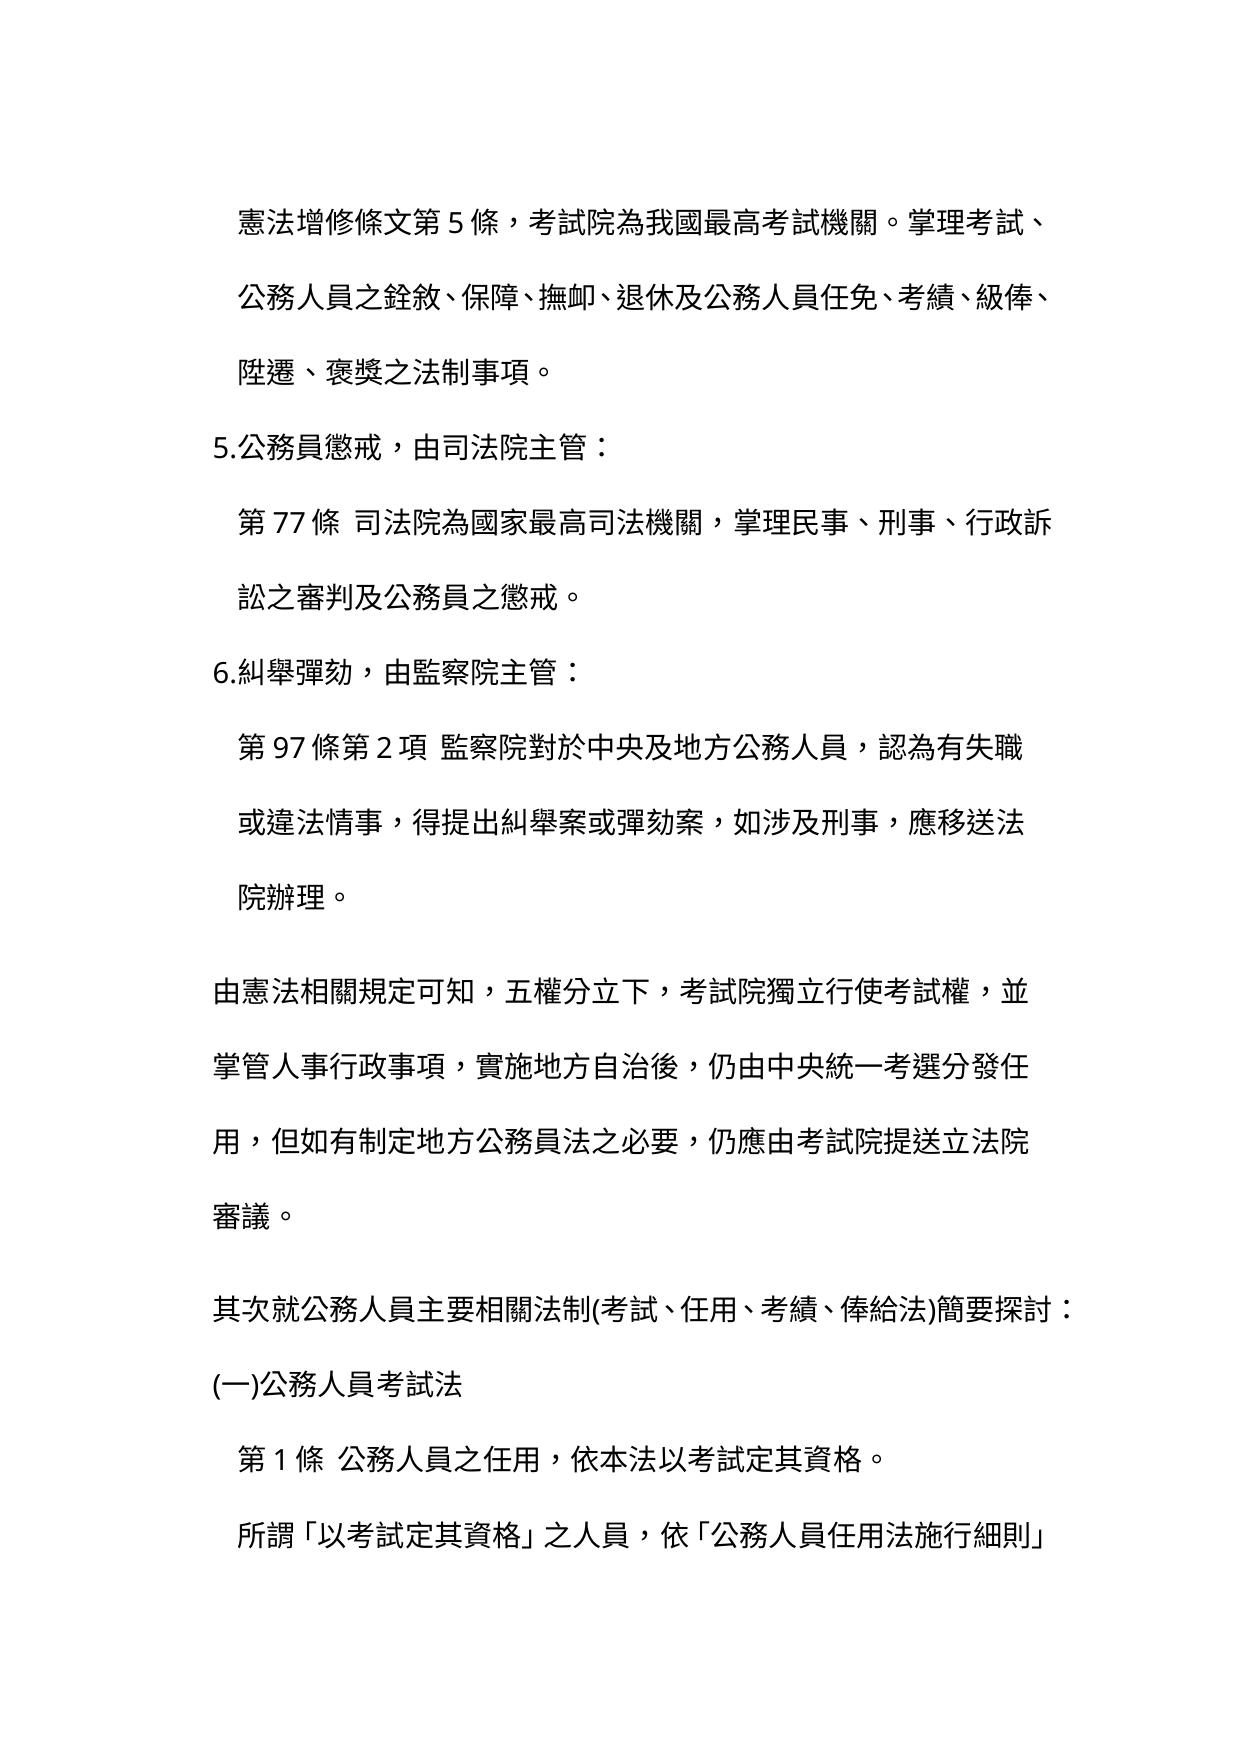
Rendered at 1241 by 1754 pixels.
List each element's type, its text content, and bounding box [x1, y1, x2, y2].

text 其次就公務人員主要相關法制(考試、任用、考績、俸給法)簡要探討： [212, 1271, 1053, 1346]
text 所謂「以考試定其資格」之人員，依「公務人員任用法施行細則」第2條規定。 [237, 1496, 1053, 1571]
text 6.糾舉彈劾，由監察院主管： [212, 633, 1053, 708]
text 由憲法相關規定可知，五權分立下，考試院獨立行使考試權，並掌管人事行政事項，實施地方自治後，仍由中央統一考選分發任用，但如有制定地方公務員法之必要，仍應由考試院提送立法院審議。 [212, 952, 1053, 1252]
text 第1條 公務人員之任用，依本法以考試定其資格。 [237, 1421, 1053, 1496]
text 憲法增修條文第5條，考試院為我國最高考試機關。掌理考試、公務人員之銓敘、保障、撫卹、退休及公務人員任免、考績、級俸、陞遷、褒獎之法制事項。 [237, 183, 1053, 408]
text 第77條 司法院為國家最高司法機關，掌理民事、刑事、行政訴訟之審判及公務員之懲戒。 [237, 483, 1053, 633]
text (一)公務人員考試法 [212, 1346, 1053, 1421]
text 5.公務員懲戒，由司法院主管： [212, 408, 1053, 483]
text 第97條第2項 監察院對於中央及地方公務人員，認為有失職或違法情事，得提出糾舉案或彈劾案，如涉及刑事，應移送法院辦理。 [237, 708, 1053, 933]
